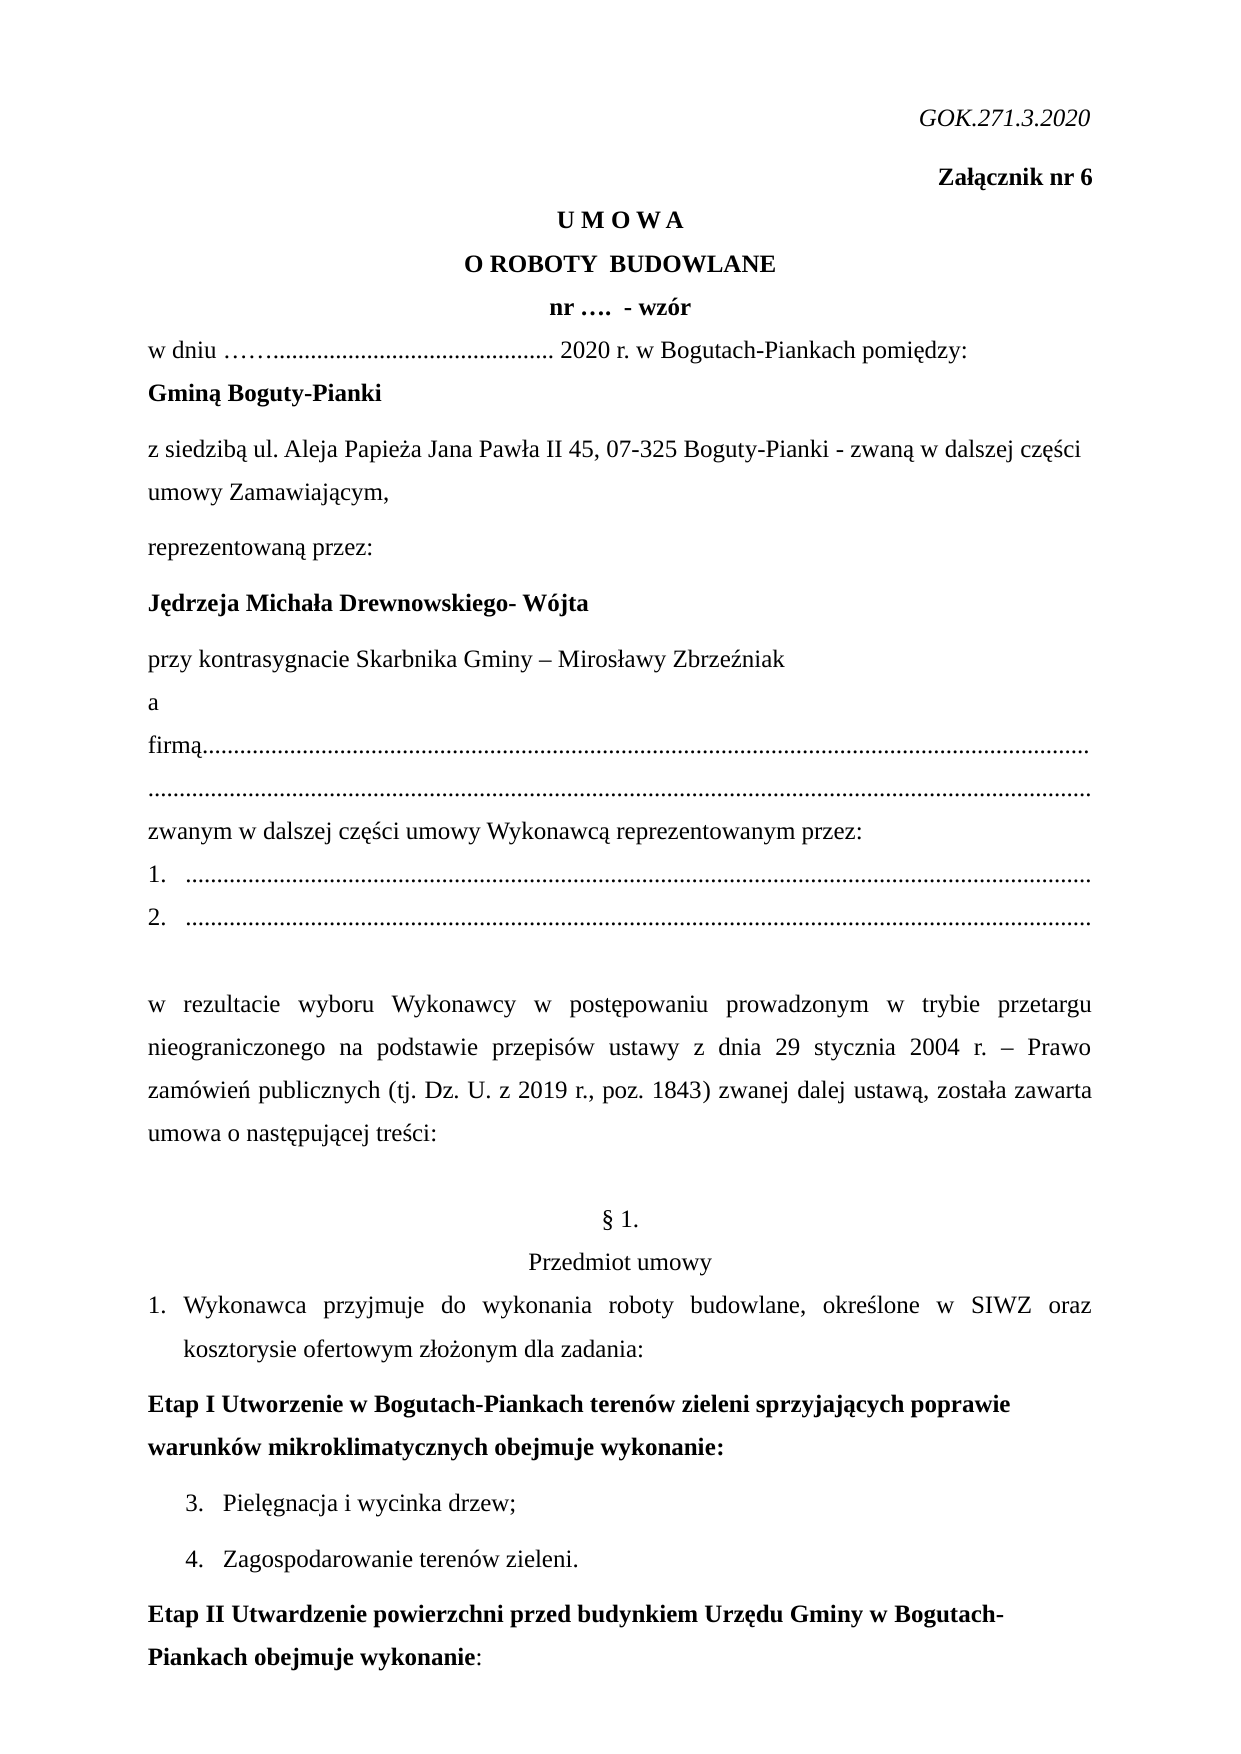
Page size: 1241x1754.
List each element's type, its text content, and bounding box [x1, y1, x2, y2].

text przy kontrasygnacie Skarbnika Gminy – Mirosławy Zbrzeźniak [148, 644, 1093, 672]
text nr …. - wzór [148, 292, 1093, 321]
list Wykonawca przyjmuje do wykonania roboty budowlane, określone w SIWZ oraz kosztorysie ofertowym złożonym dla zadania: [148, 1291, 1093, 1362]
list ................................................................................................................................................. [148, 859, 1093, 888]
text Etap I Utworzenie w Bogutach-Piankach terenów zieleni sprzyjających poprawie warunków mikroklimatycznych obejmuje wykonanie: [148, 1389, 1093, 1461]
text U M O W A [148, 206, 1093, 234]
list Zagospodarowanie terenów zieleni. [185, 1544, 1093, 1572]
text reprezentowaną przez: [148, 532, 1093, 561]
text § 1. [148, 1204, 1093, 1233]
text Jędrzeja Michała Drewnowskiego- Wójta [148, 588, 1093, 617]
text firmą..................................................................................................................................................................................................................................................................................................... [148, 730, 1093, 802]
text Gminą Boguty-Pianki [148, 378, 1093, 407]
text z siedzibą ul. Aleja Papieża Jana Pawła II 45, 07-325 Boguty-Pianki - zwaną w dalszej części umowy Zamawiającym, [148, 434, 1093, 506]
list ................................................................................................................................................. [148, 902, 1093, 931]
text Załącznik nr 6 [148, 162, 1093, 191]
list Pielęgnacja i wycinka drzew; [185, 1488, 1093, 1517]
text O ROBOTY BUDOWLANE [148, 249, 1093, 277]
text Przedmiot umowy [148, 1247, 1093, 1276]
text a [148, 687, 1093, 716]
text w dniu ……............................................. 2020 r. w Bogutach-Piankach pomiędzy: [148, 335, 1093, 364]
text w rezultacie wyboru Wykonawcy w postępowaniu prowadzonym w trybie przetargu nieograniczonego na podstawie przepisów ustawy z dnia 29 stycznia 2004 r. – Prawo zamówień publicznych (tj. Dz. U. z 2019 r., poz. 1843) zwanej dalej ustawą, została zawarta umowa o następującej treści: [148, 989, 1093, 1147]
text Etap II Utwardzenie powierzchni przed budynkiem Urzędu Gminy w Bogutach-Piankach obejmuje wykonanie: [148, 1599, 1093, 1671]
text zwanym w dalszej części umowy Wykonawcą reprezentowanym przez: [148, 816, 1093, 845]
